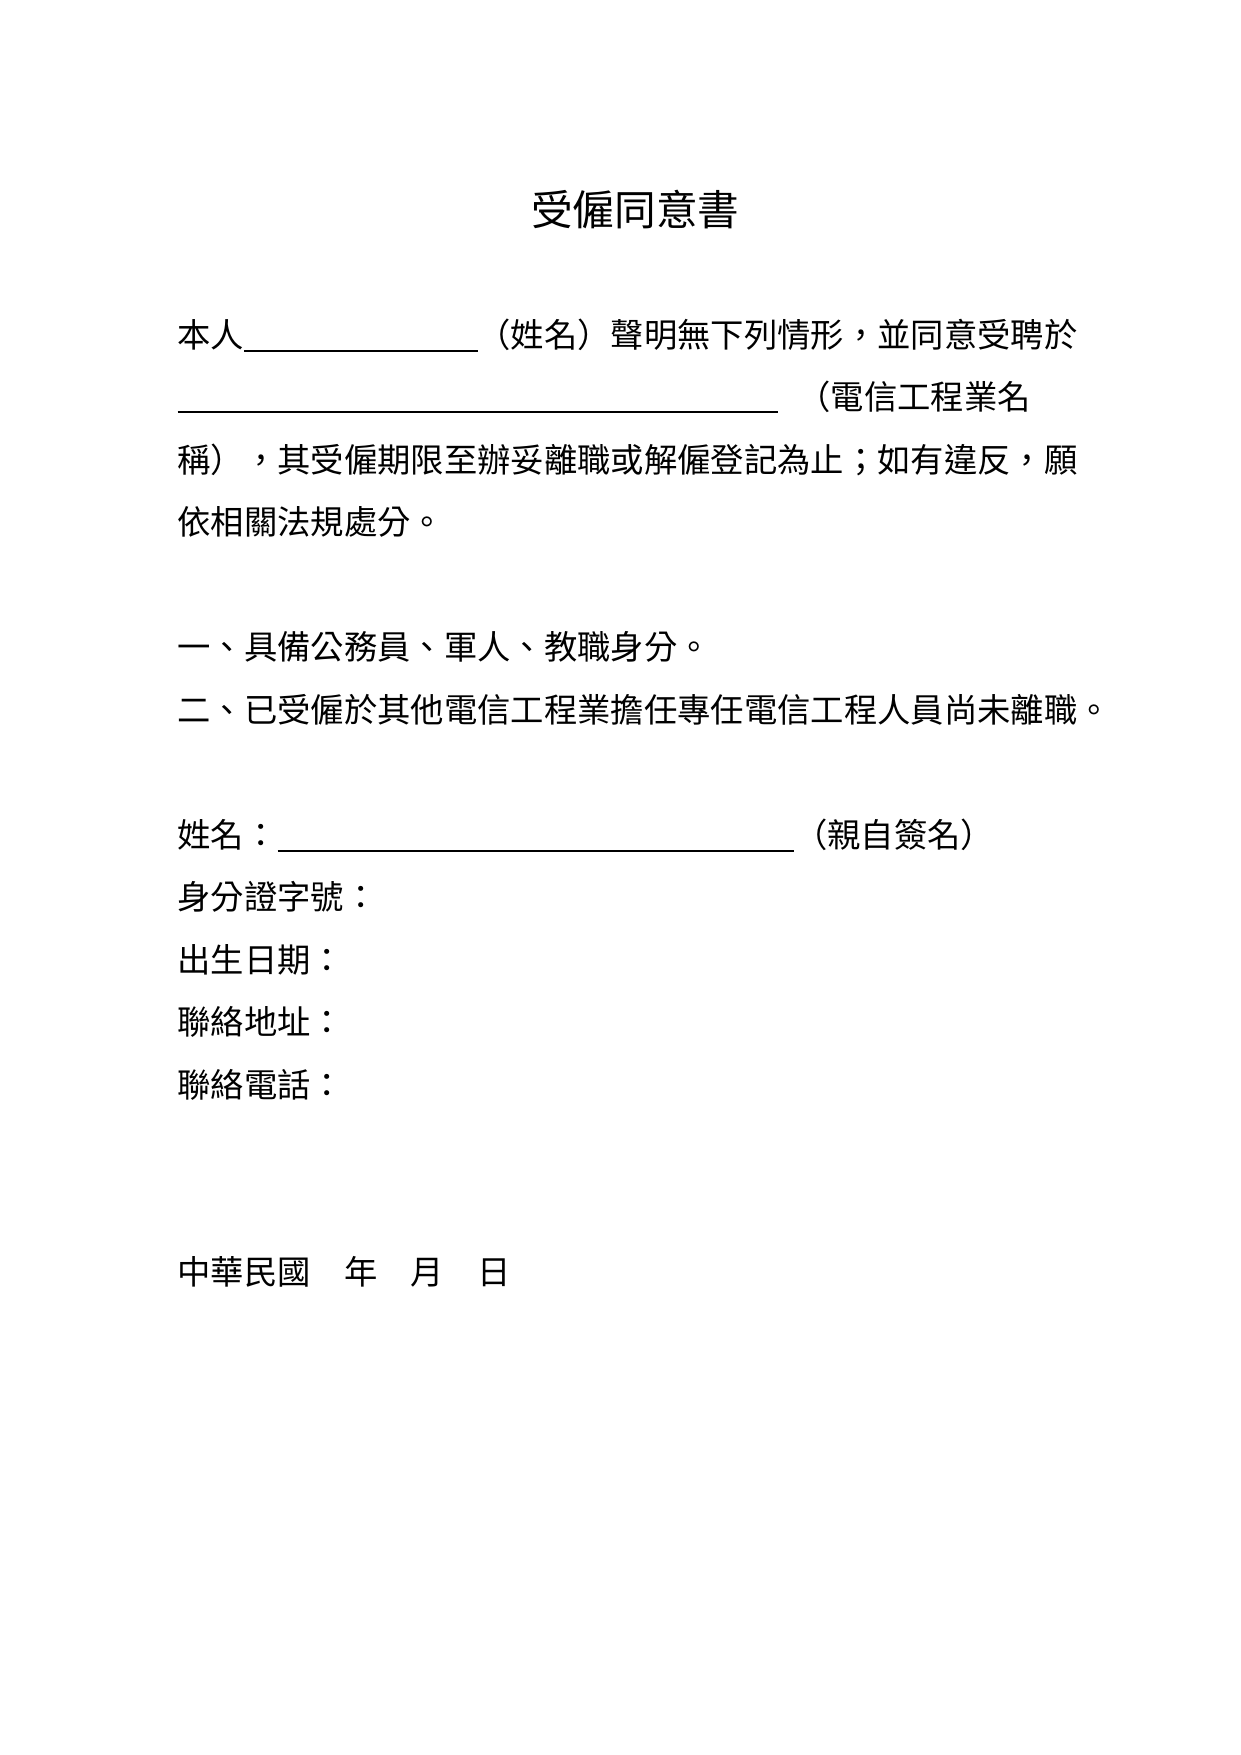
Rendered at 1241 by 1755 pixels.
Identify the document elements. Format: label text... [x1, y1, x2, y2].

text 姓名： （親自簽名） [177, 791, 1093, 853]
text 聯絡電話： [177, 1041, 1093, 1103]
text （電信工程業名稱），其受僱期限至辦妥離職或解僱登記為止；如有違反，願依相關法規處分。 [177, 353, 1093, 541]
text 聯絡地址： [177, 978, 1093, 1041]
text 受僱同意書 [177, 166, 1093, 228]
text 出生日期： [177, 916, 1093, 978]
text 中華民國 年 月 日 [177, 1228, 1093, 1291]
text 身分證字號： [177, 853, 1093, 916]
text 本人 （姓名）聲明無下列情形，並同意受聘於 [177, 291, 1093, 353]
text 一、具備公務員、軍人、教職身分。 [177, 603, 1093, 666]
text 二、已受僱於其他電信工程業擔任專任電信工程人員尚未離職。 [177, 666, 1093, 728]
